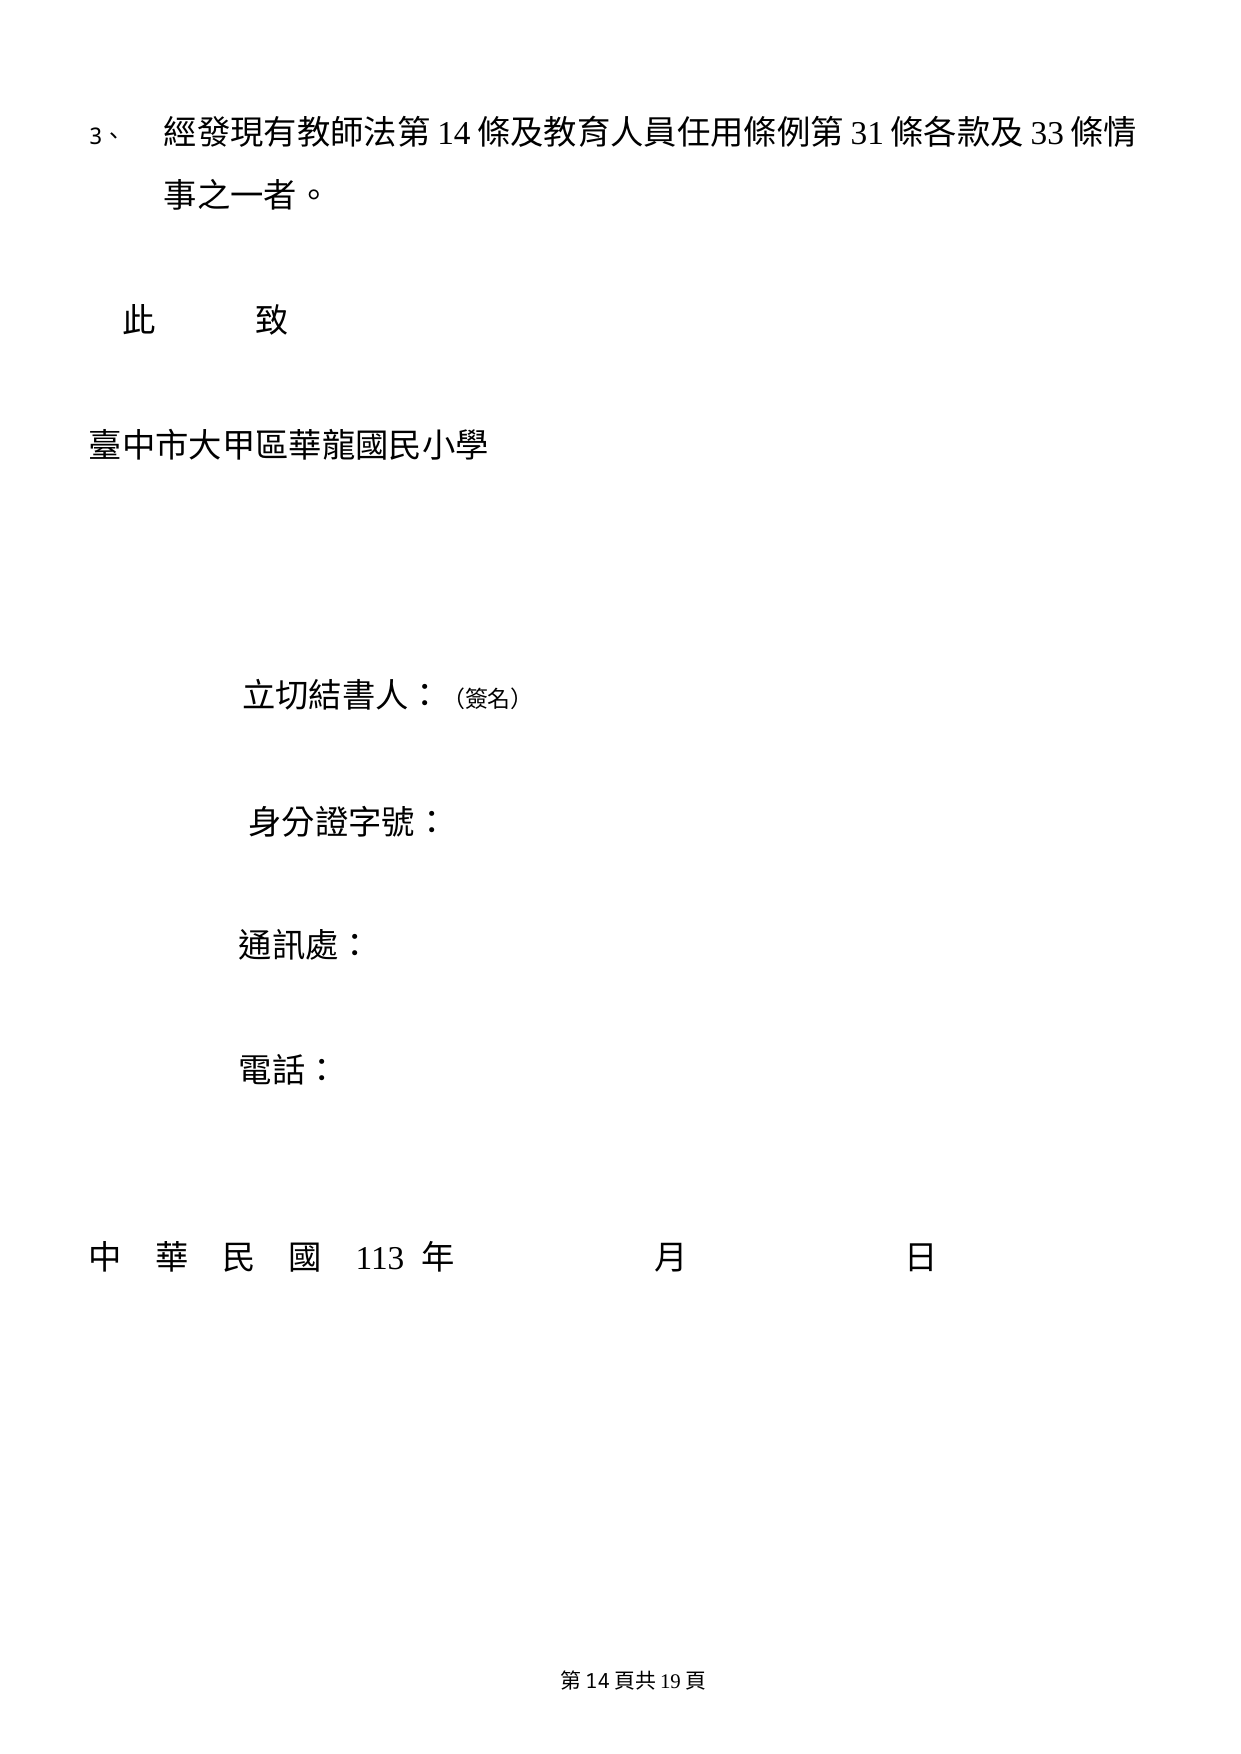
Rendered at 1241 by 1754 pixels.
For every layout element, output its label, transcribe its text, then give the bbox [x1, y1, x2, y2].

text 臺中市大甲區華龍國民小學 [89, 401, 1152, 463]
text 通訊處： [89, 901, 1152, 963]
text 電話： [89, 1026, 1152, 1088]
text 此 致 [89, 276, 1152, 338]
list 經發現有教師法第14條及教育人員任用條例第31條各款及33條情事之一者。 [89, 88, 1152, 213]
text 立切結書人：（簽名） [89, 651, 1152, 713]
text 中 華 民 國 113 年 月 日 [89, 1213, 1152, 1276]
text 身分證字號： [89, 776, 1152, 838]
